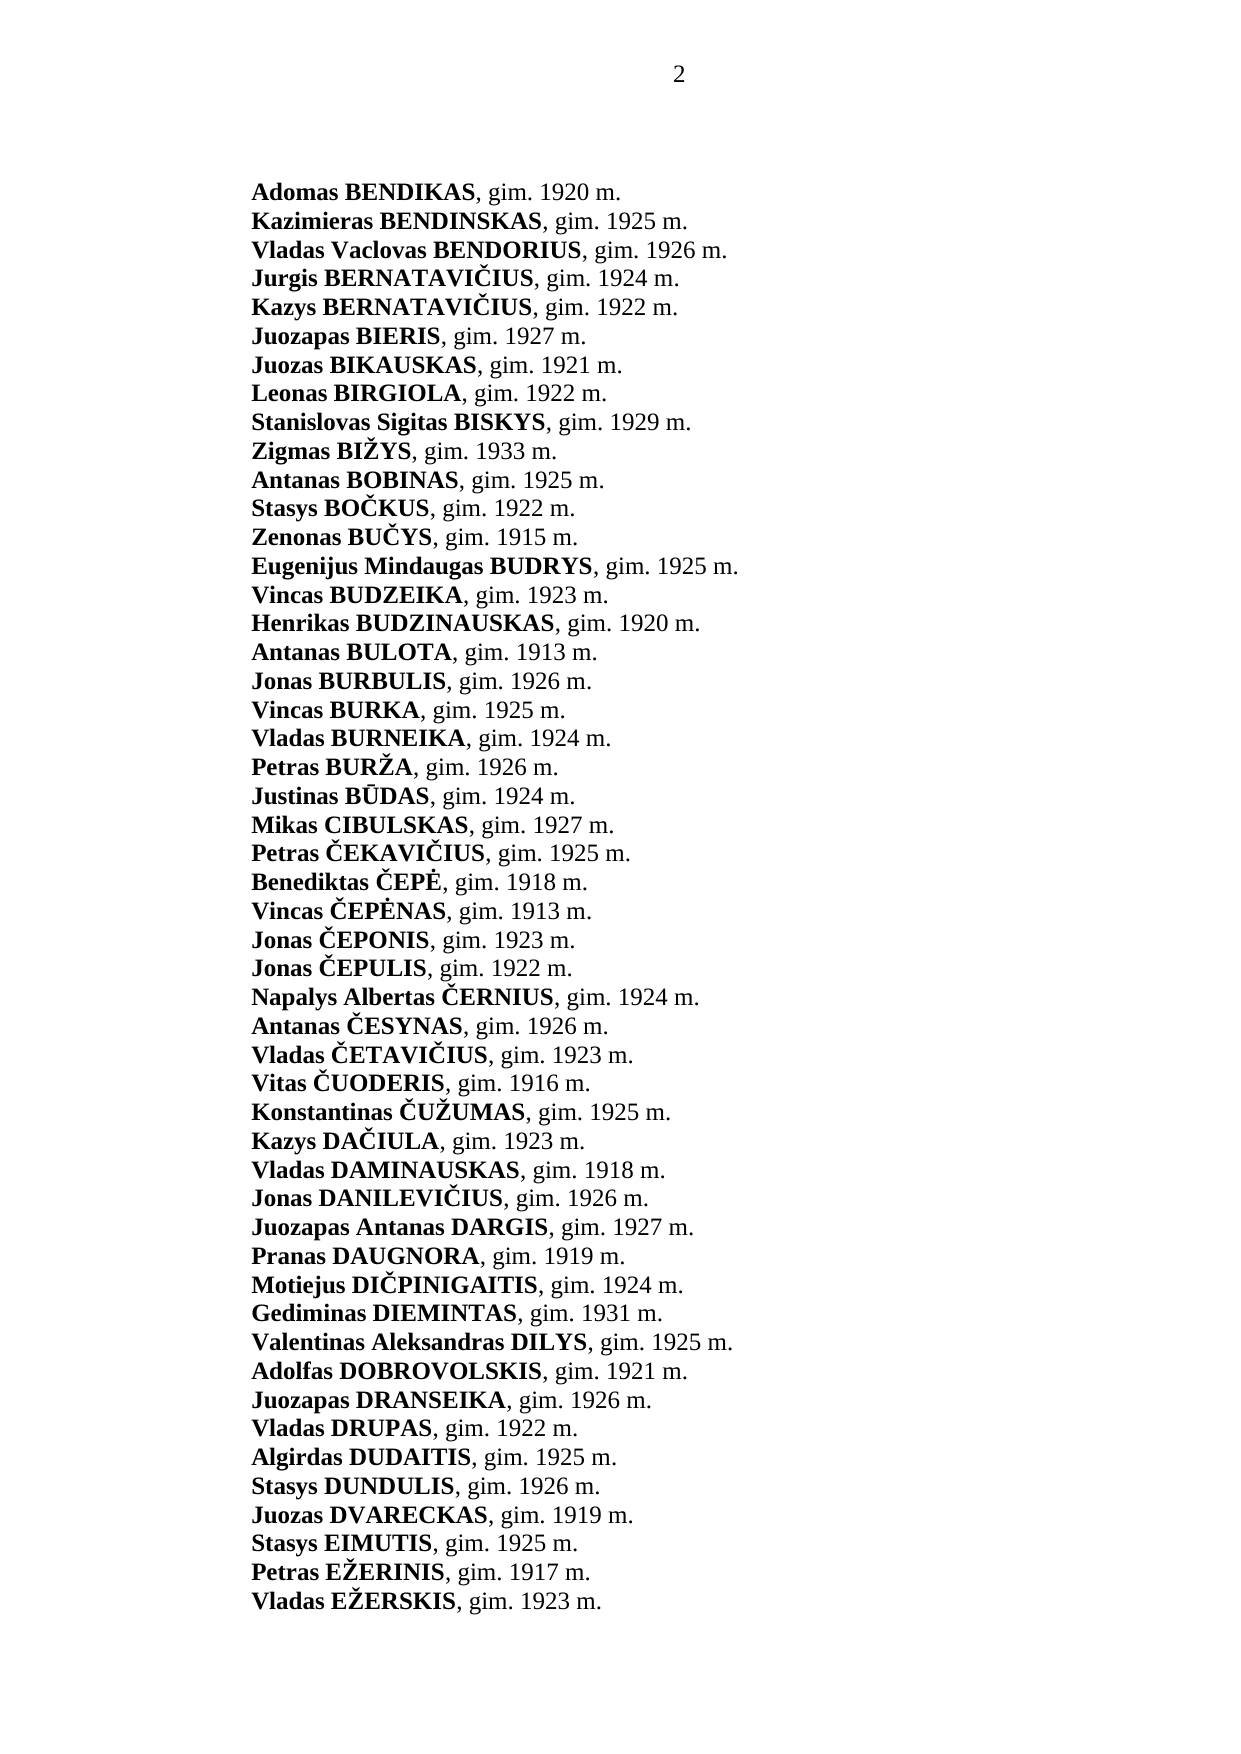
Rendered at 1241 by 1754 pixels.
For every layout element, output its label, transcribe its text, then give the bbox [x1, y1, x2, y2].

text Petras EŽERINIS, gim. 1917 m. [177, 1557, 1181, 1586]
text Stanislovas Sigitas BISKYS, gim. 1929 m. [177, 407, 1181, 436]
text Juozas DVARECKAS, gim. 1919 m. [177, 1500, 1181, 1528]
text Jonas DANILEVIČIUS, gim. 1926 m. [177, 1183, 1181, 1212]
text Adolfas DOBROVOLSKIS, gim. 1921 m. [177, 1356, 1181, 1385]
text Kazimieras BENDINSKAS, gim. 1925 m. [177, 206, 1181, 235]
text Konstantinas ČUŽUMAS, gim. 1925 m. [177, 1097, 1181, 1126]
text Benediktas ČEPĖ, gim. 1918 m. [177, 867, 1181, 896]
text Henrikas BUDZINAUSKAS, gim. 1920 m. [177, 608, 1181, 637]
text Vladas ČETAVIČIUS, gim. 1923 m. [177, 1040, 1181, 1068]
text Petras ČEKAVIČIUS, gim. 1925 m. [177, 838, 1181, 867]
text Antanas BOBINAS, gim. 1925 m. [177, 465, 1181, 493]
text Zenonas BUČYS, gim. 1915 m. [177, 522, 1181, 551]
text Valentinas Aleksandras DILYS, gim. 1925 m. [177, 1327, 1181, 1356]
text Napalys Albertas ČERNIUS, gim. 1924 m. [177, 982, 1181, 1011]
text Vincas BUDZEIKA, gim. 1923 m. [177, 580, 1181, 608]
text Vitas ČUODERIS, gim. 1916 m. [177, 1068, 1181, 1097]
text Adomas BENDIKAS, gim. 1920 m. [177, 177, 1181, 206]
text Antanas ČESYNAS, gim. 1926 m. [177, 1011, 1181, 1040]
text Kazys DAČIULA, gim. 1923 m. [177, 1126, 1181, 1155]
text Vladas DAMINAUSKAS, gim. 1918 m. [177, 1155, 1181, 1183]
text Vladas EŽERSKIS, gim. 1923 m. [177, 1586, 1181, 1615]
text Leonas BIRGIOLA, gim. 1922 m. [177, 378, 1181, 407]
text Stasys EIMUTIS, gim. 1925 m. [177, 1528, 1181, 1557]
text Vladas Vaclovas BENDORIUS, gim. 1926 m. [177, 235, 1181, 263]
text Zigmas BIŽYS, gim. 1933 m. [177, 436, 1181, 465]
text Vladas DRUPAS, gim. 1922 m. [177, 1413, 1181, 1442]
text Mikas CIBULSKAS, gim. 1927 m. [177, 810, 1181, 838]
text Juozapas BIERIS, gim. 1927 m. [177, 321, 1181, 350]
text Jonas BURBULIS, gim. 1926 m. [177, 666, 1181, 695]
text Vincas BURKA, gim. 1925 m. [177, 695, 1181, 723]
text Antanas BULOTA, gim. 1913 m. [177, 637, 1181, 666]
text Justinas BŪDAS, gim. 1924 m. [177, 781, 1181, 810]
text Jonas ČEPONIS, gim. 1923 m. [177, 925, 1181, 953]
text Eugenijus Mindaugas BUDRYS, gim. 1925 m. [177, 551, 1181, 580]
text Juozas BIKAUSKAS, gim. 1921 m. [177, 350, 1181, 378]
text Juozapas DRANSEIKA, gim. 1926 m. [177, 1385, 1181, 1413]
text Algirdas DUDAITIS, gim. 1925 m. [177, 1442, 1181, 1471]
text Petras BURŽA, gim. 1926 m. [177, 752, 1181, 781]
text Motiejus DIČPINIGAITIS, gim. 1924 m. [177, 1270, 1181, 1298]
text Vladas BURNEIKA, gim. 1924 m. [177, 723, 1181, 752]
text Gediminas DIEMINTAS, gim. 1931 m. [177, 1298, 1181, 1327]
text Kazys BERNATAVIČIUS, gim. 1922 m. [177, 292, 1181, 321]
text Jurgis BERNATAVIČIUS, gim. 1924 m. [177, 263, 1181, 292]
text Vincas ČEPĖNAS, gim. 1913 m. [177, 896, 1181, 925]
text Pranas DAUGNORA, gim. 1919 m. [177, 1241, 1181, 1270]
text Stasys BOČKUS, gim. 1922 m. [177, 493, 1181, 522]
text Stasys DUNDULIS, gim. 1926 m. [177, 1471, 1181, 1500]
text Jonas ČEPULIS, gim. 1922 m. [177, 953, 1181, 982]
text Juozapas Antanas DARGIS, gim. 1927 m. [177, 1212, 1181, 1241]
